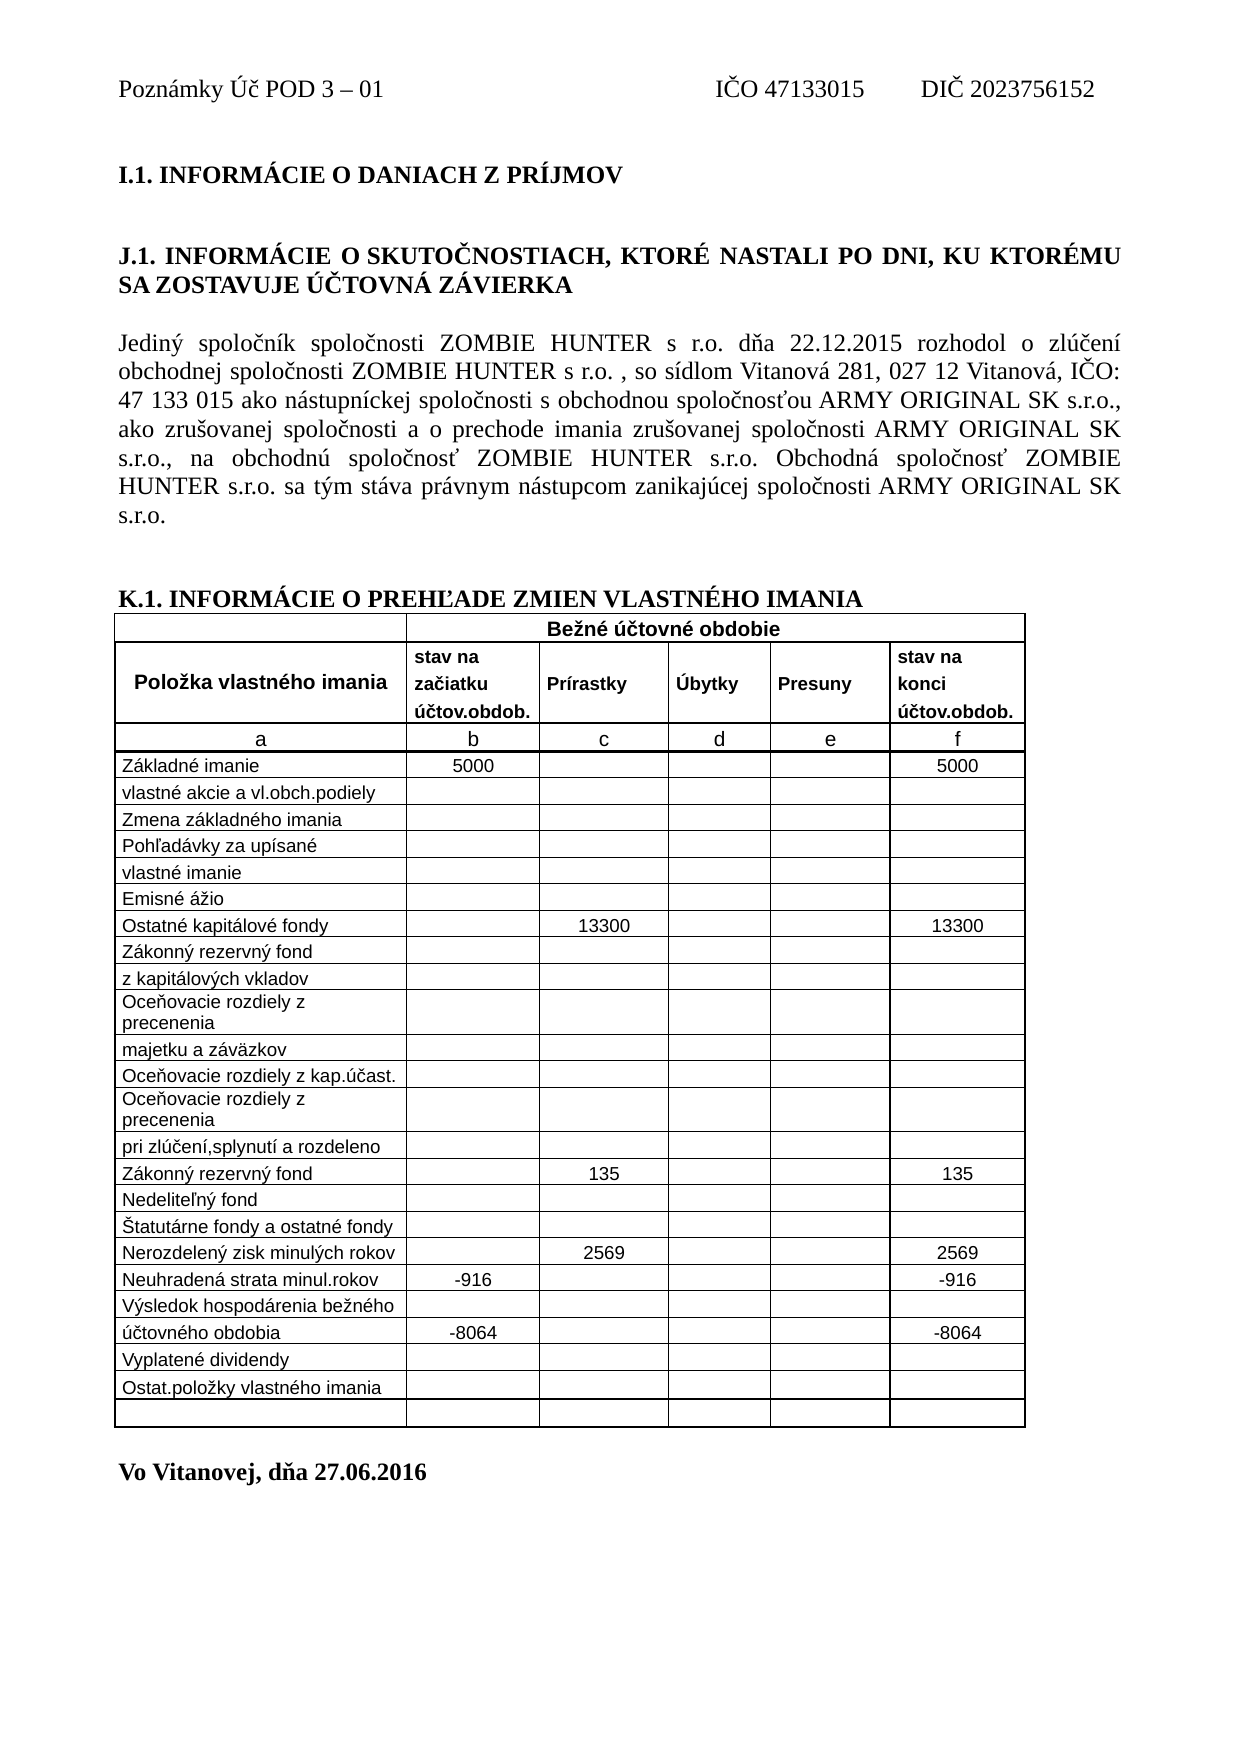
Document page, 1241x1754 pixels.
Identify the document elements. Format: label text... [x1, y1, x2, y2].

table_cell [540, 1185, 668, 1211]
table_cell [771, 911, 889, 936]
table_cell [116, 1400, 406, 1426]
table_cell začiatku [407, 668, 539, 694]
table_cell [669, 1185, 770, 1211]
table_cell b [407, 724, 539, 750]
table_cell [407, 1212, 539, 1237]
table_cell [771, 1318, 889, 1343]
table_cell 2569 [540, 1238, 668, 1264]
table_cell [540, 694, 668, 722]
text I.1. INFORMÁCIE O DANIACH Z PRÍJMOV [118, 160, 1122, 189]
table_cell [669, 1238, 770, 1264]
table_cell e [771, 724, 889, 750]
table_cell Oceňovacie rozdiely z precenenia [116, 1088, 406, 1131]
table_cell [771, 778, 889, 803]
table_cell [891, 1371, 1024, 1398]
table_cell [771, 643, 889, 667]
table_cell Základné imanie [116, 753, 406, 777]
table_cell [891, 990, 1024, 1033]
table_header Bežné účtovné obdobie [539, 614, 890, 641]
table_header [407, 614, 539, 641]
table_cell [771, 1035, 889, 1060]
table_cell [669, 1212, 770, 1237]
table_cell [771, 805, 889, 830]
table_cell [407, 1185, 539, 1211]
table_cell Zmena základného imania [116, 805, 406, 830]
table_cell [540, 1088, 668, 1131]
table_cell 5000 [407, 753, 539, 777]
table_cell Pohľadávky za upísané [116, 831, 406, 857]
table_cell [669, 964, 770, 989]
table_cell [891, 858, 1024, 883]
table_cell [407, 1035, 539, 1060]
table_cell [771, 1061, 889, 1087]
table_cell [116, 694, 406, 722]
table_cell [407, 778, 539, 803]
table_cell 13300 [540, 911, 668, 936]
table_cell [771, 1238, 889, 1264]
table_cell [669, 753, 770, 777]
table_cell -8064 [891, 1318, 1024, 1343]
table_cell Presuny [771, 668, 889, 694]
table_cell [540, 937, 668, 963]
table_cell [891, 805, 1024, 830]
table_cell Vyplatené dividendy [116, 1344, 406, 1370]
table_cell [407, 1132, 539, 1157]
table_cell účtov.obdob. [891, 694, 1024, 722]
table_cell [540, 1318, 668, 1343]
table_cell [771, 858, 889, 883]
table_cell Ostat.položky vlastného imania [116, 1371, 406, 1398]
table_cell [891, 1061, 1024, 1087]
table_cell [771, 1344, 889, 1370]
table_cell Oceňovacie rozdiely z kap.účast. [116, 1061, 406, 1087]
table_cell [669, 1371, 770, 1398]
table_cell [669, 831, 770, 857]
table_cell [407, 831, 539, 857]
table_cell Nerozdelený zisk minulých rokov [116, 1238, 406, 1264]
table_cell Zákonný rezervný fond [116, 1159, 406, 1184]
table_cell [669, 1159, 770, 1184]
table_cell [771, 1132, 889, 1157]
table_cell [669, 643, 770, 667]
table_cell 135 [891, 1159, 1024, 1184]
table_cell [891, 1400, 1024, 1426]
table_cell [771, 964, 889, 989]
table_cell [771, 990, 889, 1033]
table_cell [407, 964, 539, 989]
table_cell Zákonný rezervný fond [116, 937, 406, 963]
text Jediný spoločník spoločnosti ZOMBIE HUNTER s r.o. dňa 22.12.2015 rozhodol o zlúčení obchodnej spoločnosti ZOMBIE HUNTER s r.o. , so sídlom Vitanová 281, 027 12 Vitanová, IČO: 47 133 015 ako nástupníckej spoločnosti s obchodnou spoločnosťou ARMY ORIGINAL SK s.r.o., ako zrušovanej spoločnosti a o prechode imania zrušovanej spoločnosti ARMY ORIGINAL SK s.r.o., na obchodnú spoločnosť ZOMBIE HUNTER s.r.o. Obchodná spoločnosť ZOMBIE HUNTER s.r.o. sa tým stáva právnym nástupcom zanikajúcej spoločnosti ARMY ORIGINAL SK s.r.o. [118, 328, 1122, 529]
table_cell Položka vlastného imania [116, 668, 406, 694]
table_cell [407, 1291, 539, 1317]
table_cell účtovného obdobia [116, 1318, 406, 1343]
table_cell [669, 778, 770, 803]
table_cell Neuhradená strata minul.rokov [116, 1265, 406, 1290]
table_cell -916 [891, 1265, 1024, 1290]
table_cell [669, 1035, 770, 1060]
table_header [890, 614, 1024, 641]
table_cell [407, 884, 539, 910]
table_cell [540, 753, 668, 777]
table_cell [407, 937, 539, 963]
table_cell [771, 694, 889, 722]
table_cell 135 [540, 1159, 668, 1184]
table_cell [407, 1061, 539, 1087]
table_cell [891, 1088, 1024, 1131]
table_cell [891, 1344, 1024, 1370]
table_cell Oceňovacie rozdiely z precenenia [116, 990, 406, 1033]
table_cell c [540, 724, 668, 750]
table_cell [407, 911, 539, 936]
table_cell Štatutárne fondy a ostatné fondy [116, 1212, 406, 1237]
table_cell [669, 1344, 770, 1370]
table_cell [669, 1088, 770, 1131]
table_cell [540, 1265, 668, 1290]
text Vo Vitanovej, dňa 27.06.2016 [118, 1457, 1122, 1486]
table_cell [771, 1371, 889, 1398]
table_cell [407, 1400, 539, 1426]
table_cell [540, 1291, 668, 1317]
table_cell 13300 [891, 911, 1024, 936]
table_cell 2569 [891, 1238, 1024, 1264]
table_header [115, 614, 406, 641]
table_cell účtov.obdob. [407, 694, 539, 722]
table_cell [891, 778, 1024, 803]
table_cell -916 [407, 1265, 539, 1290]
table_cell d [669, 724, 770, 750]
table_cell [771, 1185, 889, 1211]
table_cell [540, 1212, 668, 1237]
table_cell [407, 805, 539, 830]
table_cell [891, 1035, 1024, 1060]
table_cell [540, 1371, 668, 1398]
table_cell [669, 694, 770, 722]
table_cell Výsledok hospodárenia bežného [116, 1291, 406, 1317]
table_cell [669, 884, 770, 910]
table_cell Ostatné kapitálové fondy [116, 911, 406, 936]
table_cell [669, 805, 770, 830]
table_cell [669, 1132, 770, 1157]
table_cell vlastné imanie [116, 858, 406, 883]
table_cell [669, 1061, 770, 1087]
table_cell Nedeliteľný fond [116, 1185, 406, 1211]
table_cell [540, 643, 668, 667]
table_cell [407, 858, 539, 883]
table_cell [771, 1212, 889, 1237]
table_cell [771, 884, 889, 910]
table_cell stav na [891, 643, 1024, 667]
table_cell [407, 1088, 539, 1131]
table_cell [669, 1400, 770, 1426]
table_cell [771, 753, 889, 777]
table_cell [669, 911, 770, 936]
table_cell [891, 1132, 1024, 1157]
table_cell [669, 1291, 770, 1317]
table_cell [891, 831, 1024, 857]
table_cell [771, 1265, 889, 1290]
table_cell -8064 [407, 1318, 539, 1343]
table_cell [891, 964, 1024, 989]
table_cell [540, 805, 668, 830]
table_cell f [891, 724, 1024, 750]
table_cell Úbytky [669, 668, 770, 694]
table_cell [669, 1265, 770, 1290]
table_cell 5000 [891, 753, 1024, 777]
table_cell [116, 643, 406, 667]
table_cell [407, 1159, 539, 1184]
table_cell [407, 1344, 539, 1370]
table_cell [891, 1291, 1024, 1317]
table_cell [540, 990, 668, 1033]
table_cell Emisné ážio [116, 884, 406, 910]
table_cell [540, 1344, 668, 1370]
table_cell z kapitálových vkladov [116, 964, 406, 989]
table_cell a [116, 724, 406, 750]
table_cell [669, 990, 770, 1033]
table_cell konci [891, 668, 1024, 694]
table_cell [771, 831, 889, 857]
text K.1. INFORMÁCIE O PREHĽADE ZMIEN VLASTNÉHO IMANIA [118, 584, 1122, 613]
table_cell [891, 937, 1024, 963]
table_cell stav na [407, 643, 539, 667]
table_cell [669, 1318, 770, 1343]
table_cell Prírastky [540, 668, 668, 694]
table_cell [540, 1035, 668, 1060]
table_cell majetku a záväzkov [116, 1035, 406, 1060]
table_cell vlastné akcie a vl.obch.podiely [116, 778, 406, 803]
table_cell [540, 831, 668, 857]
table_cell [407, 990, 539, 1033]
table_cell [540, 778, 668, 803]
table_cell [540, 1132, 668, 1157]
table_cell [669, 858, 770, 883]
table_cell [540, 884, 668, 910]
table_cell [771, 1159, 889, 1184]
table_cell [891, 1212, 1024, 1237]
table_cell [540, 1400, 668, 1426]
table_cell [540, 858, 668, 883]
table_cell [891, 1185, 1024, 1211]
table_cell [771, 1088, 889, 1131]
text J.1. INFORMÁCIE O SKUTOČNOSTIACH, KTORÉ NASTALI PO DNI, KU KTORÉMU SA ZOSTAVUJE ÚČTOVNÁ ZÁVIERKA [118, 241, 1122, 299]
table_cell [669, 937, 770, 963]
table_cell [771, 1400, 889, 1426]
table_cell pri zlúčení,splynutí a rozdeleno [116, 1132, 406, 1157]
table_cell [771, 937, 889, 963]
table_cell [771, 1291, 889, 1317]
table_cell [407, 1371, 539, 1398]
table_cell [540, 964, 668, 989]
table_cell [407, 1238, 539, 1264]
table_cell [891, 884, 1024, 910]
table_cell [540, 1061, 668, 1087]
